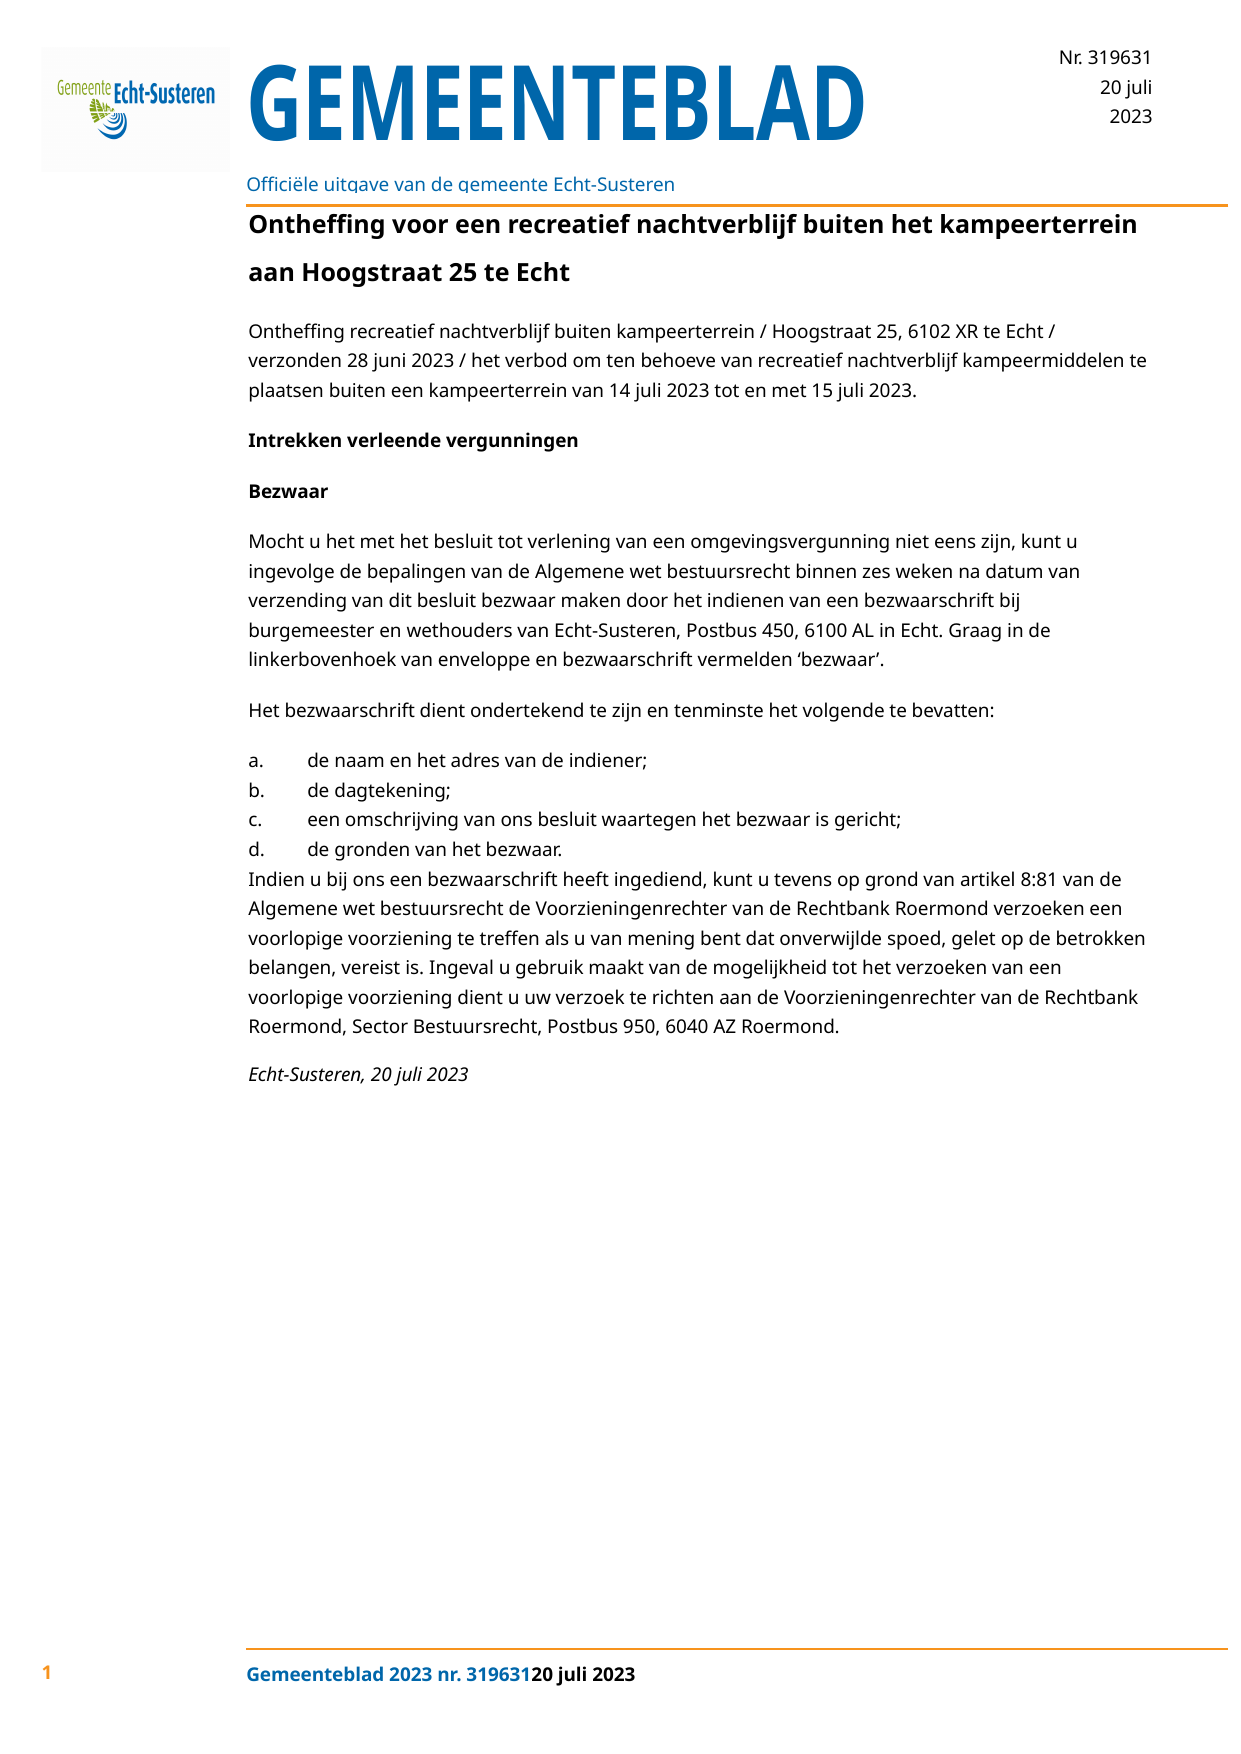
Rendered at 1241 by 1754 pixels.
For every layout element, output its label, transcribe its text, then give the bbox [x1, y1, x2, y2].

text Bezwaar [248, 478, 1152, 504]
text Intrekken verleende vergunningen [248, 427, 1152, 453]
picture [41, 47, 231, 172]
text Ontheffing recreatief nachtverblijf buiten kampeerterrein / Hoogstraat 25, 6102 XR te Echt / verzonden 28 juni 2023 / het verbod om ten behoeve van recreatief nachtverblijf kampeermiddelen te plaatsen buiten een kampeerterrein van 14 juli 2023 tot en met 15 juli 2023. [248, 318, 1152, 403]
list de dagtekening; [248, 777, 1152, 803]
text Indien u bij ons een bezwaarschrift heeft ingediend, kunt u tevens op grond van artikel 8:81 van de Algemene wet bestuursrecht de Voorzieningenrechter van de Rechtbank Roermond verzoeken een voorlopige voorziening te treffen als u van mening bent dat onverwijlde spoed, gelet op de betrokken belangen, vereist is. Ingeval u gebruik maakt van de mogelijkheid tot het verzoeken van een voorlopige voorziening dient u uw verzoek te richten aan de Voorzieningenrechter van de Rechtbank Roermond, Sector Bestuursrecht, Postbus 950, 6040 AZ Roermond. [248, 866, 1152, 1039]
text Ontheffing voor een recreatief nachtverblijf buiten het kampeerterrein aan Hoogstraat 25 te Echt [248, 207, 1152, 288]
text Mocht u het met het besluit tot verlening van een omgevingsvergunning niet eens zijn, kunt u ingevolge de bepalingen van de Algemene wet bestuursrecht binnen zes weken na datum van verzending van dit besluit bezwaar maken door het indienen van een bezwaarschrift bij burgemeester en wethouders van Echt-Susteren, Postbus 450, 6100 AL in Echt. Graag in de linkerbovenhoek van enveloppe en bezwaarschrift vermelden ‘bezwaar’. [248, 528, 1152, 672]
list de gronden van het bezwaar. [248, 836, 1152, 862]
list een omschrijving van ons besluit waartegen het bezwaar is gericht; [248, 807, 1152, 832]
text Echt-Susteren, 20 juli 2023 [248, 1062, 1152, 1087]
text Het bezwaarschrift dient ondertekend te zijn en tenminste het volgende te bevatten: [248, 697, 1152, 723]
list de naam en het adres van de indiener; [248, 747, 1152, 773]
